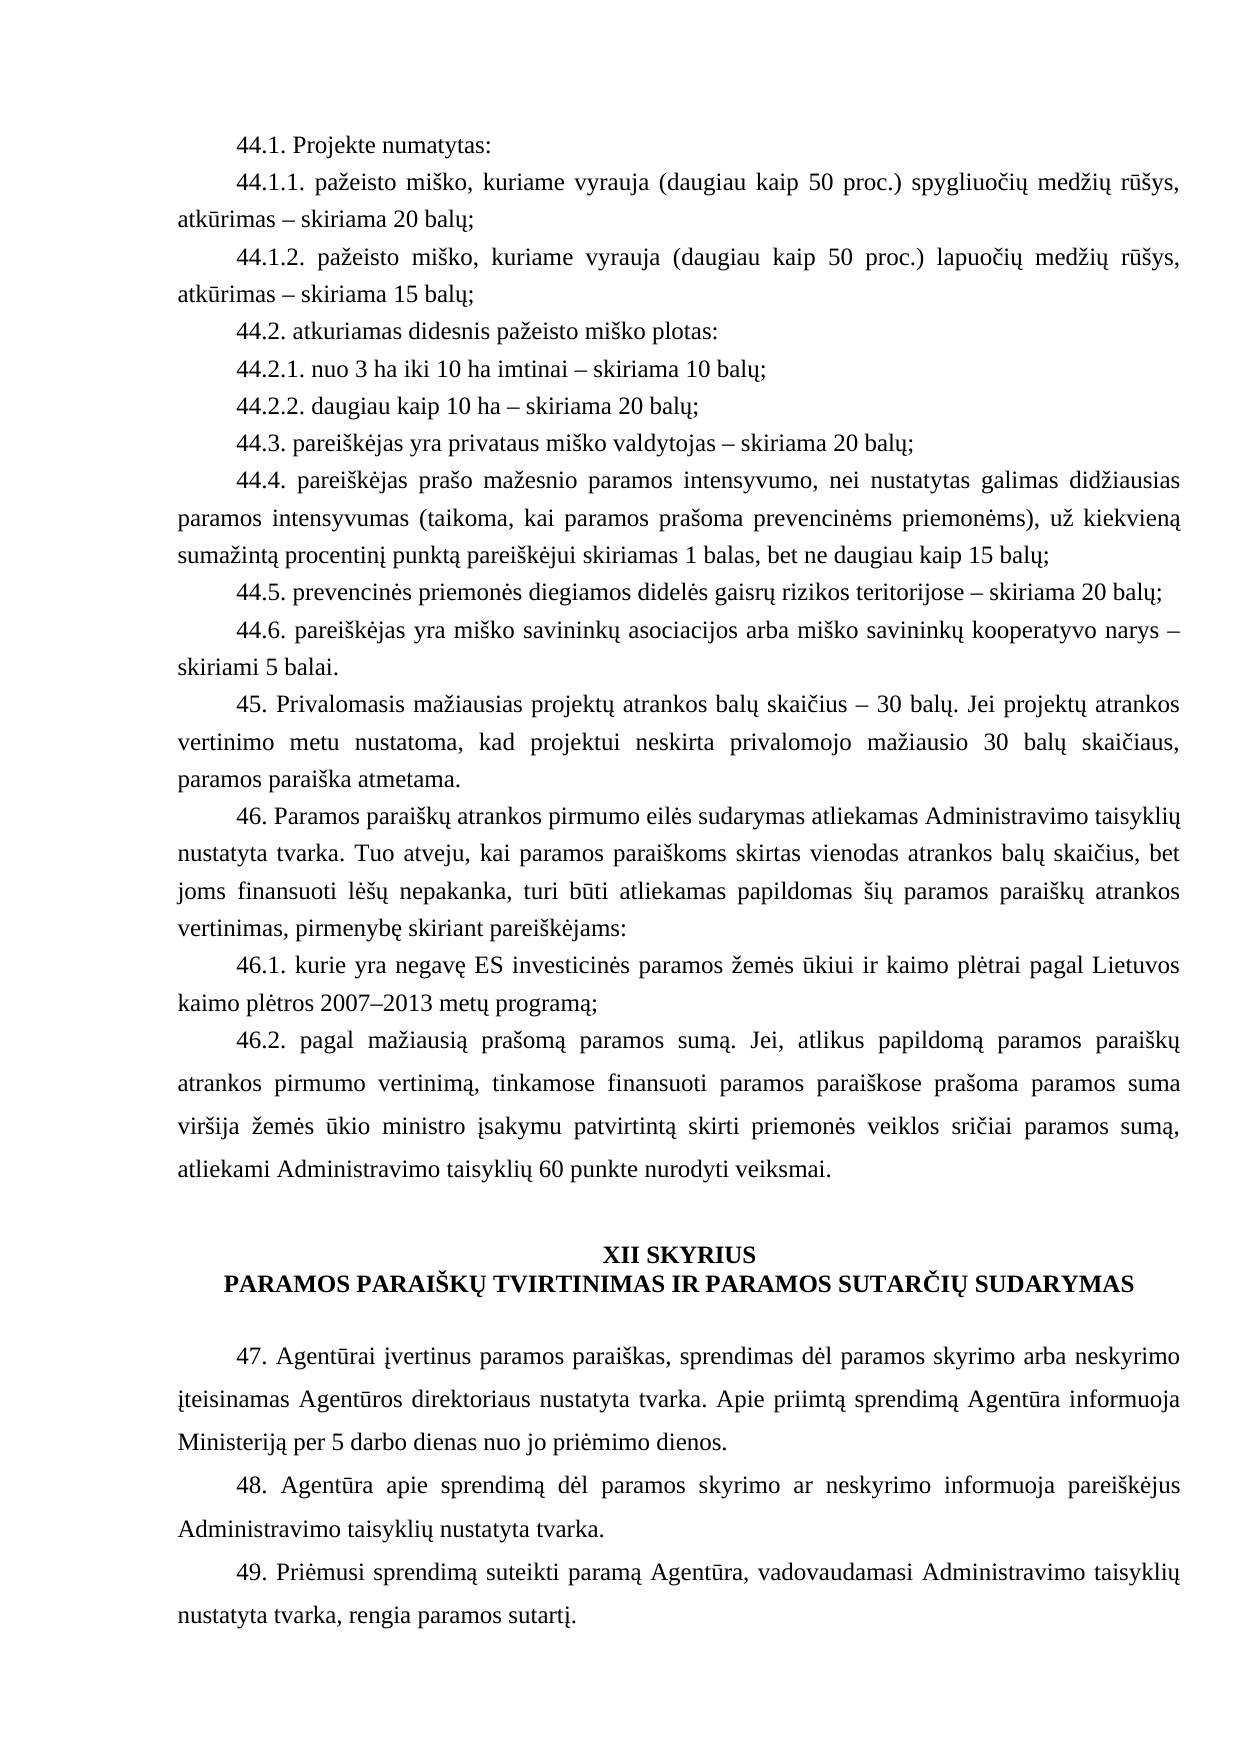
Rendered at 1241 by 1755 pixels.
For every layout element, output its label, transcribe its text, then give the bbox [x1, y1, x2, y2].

text 46.1. kurie yra negavę ES investicinės paramos žemės ūkiui ir kaimo plėtrai pagal Lietuvos kaimo plėtros 2007–2013 metų programą; [177, 950, 1181, 1016]
text 47. Agentūrai įvertinus paramos paraiškas, sprendimas dėl paramos skyrimo arba neskyrimo įteisinamas Agentūros direktoriaus nustatyta tvarka. Apie priimtą sprendimą Agentūra informuoja Ministeriją per 5 darbo dienas nuo jo priėmimo dienos. [177, 1341, 1181, 1456]
text 46. Paramos paraiškų atrankos pirmumo eilės sudarymas atliekamas Administravimo taisyklių nustatyta tvarka. Tuo atveju, kai paramos paraiškoms skirtas vienodas atrankos balų skaičius, bet joms finansuoti lėšų nepakanka, turi būti atliekamas papildomas šių paramos paraiškų atrankos vertinimas, pirmenybę skiriant pareiškėjams: [177, 801, 1181, 942]
text PARAMOS PARAIŠKŲ TVIRTINIMAS IR PARAMOS SUTARČIŲ SUDARYMAS [177, 1269, 1181, 1298]
text 44.3. pareiškėjas yra privataus miško valdytojas – skiriama 20 balų; [177, 428, 1181, 457]
text 45. Privalomasis mažiausias projektų atrankos balų skaičius – 30 balų. Jei projektų atrankos vertinimo metu nustatoma, kad projektui neskirta privalomojo mažiausio 30 balų skaičiaus, paramos paraiška atmetama. [177, 689, 1181, 793]
text 44.1.2. pažeisto miško, kuriame vyrauja (daugiau kaip 50 proc.) lapuočių medžių rūšys, atkūrimas – skiriama 15 balų; [177, 242, 1181, 308]
text 44.4. pareiškėjas prašo mažesnio paramos intensyvumo, nei nustatytas galimas didžiausias paramos intensyvumas (taikoma, kai paramos prašoma prevencinėms priemonėms), už kiekvieną sumažintą procentinį punktą pareiškėjui skiriamas 1 balas, bet ne daugiau kaip 15 balų; [177, 466, 1181, 569]
text 44.2.1. nuo 3 ha iki 10 ha imtinai – skiriama 10 balų; [177, 354, 1181, 382]
text 44.6. pareiškėjas yra miško savininkų asociacijos arba miško savininkų kooperatyvo narys – skiriami 5 balai. [177, 615, 1181, 681]
text 49. Priėmusi sprendimą suteikti paramą Agentūra, vadovaudamasi Administravimo taisyklių nustatyta tvarka, rengia paramos sutartį. [177, 1557, 1181, 1629]
text 44.1. Projekte numatytas: [177, 130, 1181, 159]
text 44.2.2. daugiau kaip 10 ha – skiriama 20 balų; [177, 391, 1181, 420]
text 44.1.1. pažeisto miško, kuriame vyrauja (daugiau kaip 50 proc.) spygliuočių medžių rūšys, atkūrimas – skiriama 20 balų; [177, 167, 1181, 233]
text XII SKYRIUS [177, 1241, 1181, 1269]
text 46.2. pagal mažiausią prašomą paramos sumą. Jei, atlikus papildomą paramos paraiškų atrankos pirmumo vertinimą, tinkamose finansuoti paramos paraiškose prašoma paramos suma viršija žemės ūkio ministro įsakymu patvirtintą skirti priemonės veiklos sričiai paramos sumą, atliekami Administravimo taisyklių 60 punkte nurodyti veiksmai. [177, 1025, 1181, 1183]
text 44.5. prevencinės priemonės diegiamos didelės gaisrų rizikos teritorijose – skiriama 20 balų; [177, 577, 1181, 606]
text 48. Agentūra apie sprendimą dėl paramos skyrimo ar neskyrimo informuoja pareiškėjus Administravimo taisyklių nustatyta tvarka. [177, 1471, 1181, 1542]
text 44.2. atkuriamas didesnis pažeisto miško plotas: [177, 316, 1181, 345]
